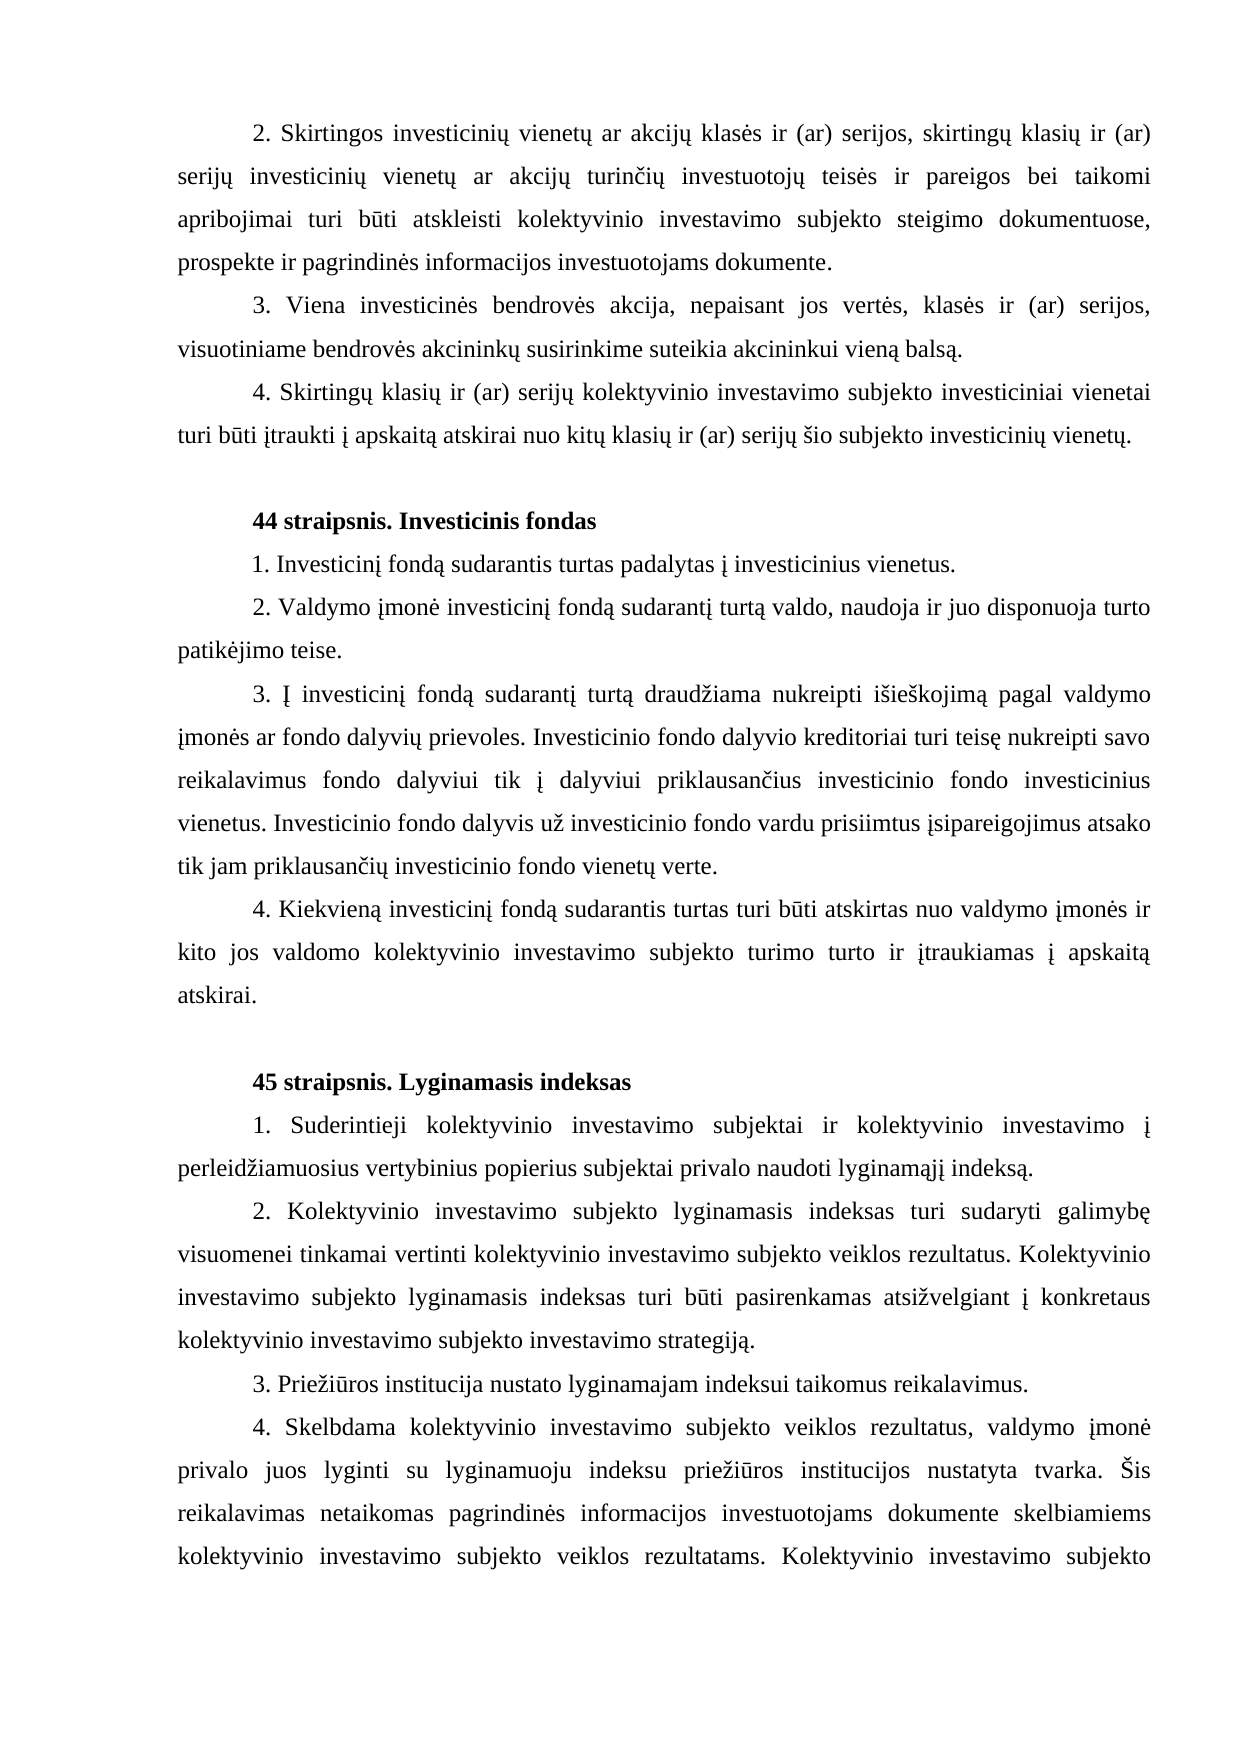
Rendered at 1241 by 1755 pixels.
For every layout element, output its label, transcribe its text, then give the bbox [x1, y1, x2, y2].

text 1. Suderintieji kolektyvinio investavimo subjektai ir kolektyvinio investavimo į perleidžiamuosius vertybinius popierius subjektai privalo naudoti lyginamąjį indeksą. [177, 1110, 1152, 1182]
text 2. Skirtingos investicinių vienetų ar akcijų klasės ir (ar) serijos, skirtingų klasių ir (ar) serijų investicinių vienetų ar akcijų turinčių investuotojų teisės ir pareigos bei taikomi apribojimai turi būti atskleisti kolektyvinio investavimo subjekto steigimo dokumentuose, prospekte ir pagrindinės informacijos investuotojams dokumente. [177, 118, 1152, 276]
text 3. Viena investicinės bendrovės akcija, nepaisant jos vertės, klasės ir (ar) serijos, visuotiniame bendrovės akcininkų susirinkime suteikia akcininkui vieną balsą. [177, 291, 1152, 362]
text 2. Valdymo įmonė investicinį fondą sudarantį turtą valdo, naudoja ir juo disponuoja turto patikėjimo teise. [177, 592, 1152, 664]
text 3. Į investicinį fondą sudarantį turtą draudžiama nukreipti išieškojimą pagal valdymo įmonės ar fondo dalyvių prievoles. Investicinio fondo dalyvio kreditoriai turi teisę nukreipti savo reikalavimus fondo dalyviui tik į dalyviui priklausančius investicinio fondo investicinius vienetus. Investicinio fondo dalyvis už investicinio fondo vardu prisiimtus įsipareigojimus atsako tik jam priklausančių investicinio fondo vienetų verte. [177, 679, 1152, 880]
text 45 straipsnis. Lyginamasis indeksas [252, 1067, 1152, 1096]
text 4. Kiekvieną investicinį fondą sudarantis turtas turi būti atskirtas nuo valdymo įmonės ir kito jos valdomo kolektyvinio investavimo subjekto turimo turto ir įtraukiamas į apskaitą atskirai. [177, 894, 1152, 1009]
text 4. Skirtingų klasių ir (ar) serijų kolektyvinio investavimo subjekto investiciniai vienetai turi būti įtraukti į apskaitą atskirai nuo kitų klasių ir (ar) serijų šio subjekto investicinių vienetų. [177, 377, 1152, 449]
text 2. Kolektyvinio investavimo subjekto lyginamasis indeksas turi sudaryti galimybę visuomenei tinkamai vertinti kolektyvinio investavimo subjekto veiklos rezultatus. Kolektyvinio investavimo subjekto lyginamasis indeksas turi būti pasirenkamas atsižvelgiant į konkretaus kolektyvinio investavimo subjekto investavimo strategiją. [177, 1196, 1152, 1354]
text 3. Priežiūros institucija nustato lyginamajam indeksui taikomus reikalavimus. [177, 1369, 1152, 1397]
text 44 straipsnis. Investicinis fondas [252, 506, 1152, 535]
text 1. Investicinį fondą sudarantis turtas padalytas į investicinius vienetus. [177, 549, 1152, 578]
text 4. Skelbdama kolektyvinio investavimo subjekto veiklos rezultatus, valdymo įmonė privalo juos lyginti su lyginamuoju indeksu priežiūros institucijos nustatyta tvarka. Šis reikalavimas netaikomas pagrindinės informacijos investuotojams dokumente skelbiamiems kolektyvinio investavimo subjekto veiklos rezultatams. Kolektyvinio investavimo subjekto [177, 1412, 1152, 1570]
